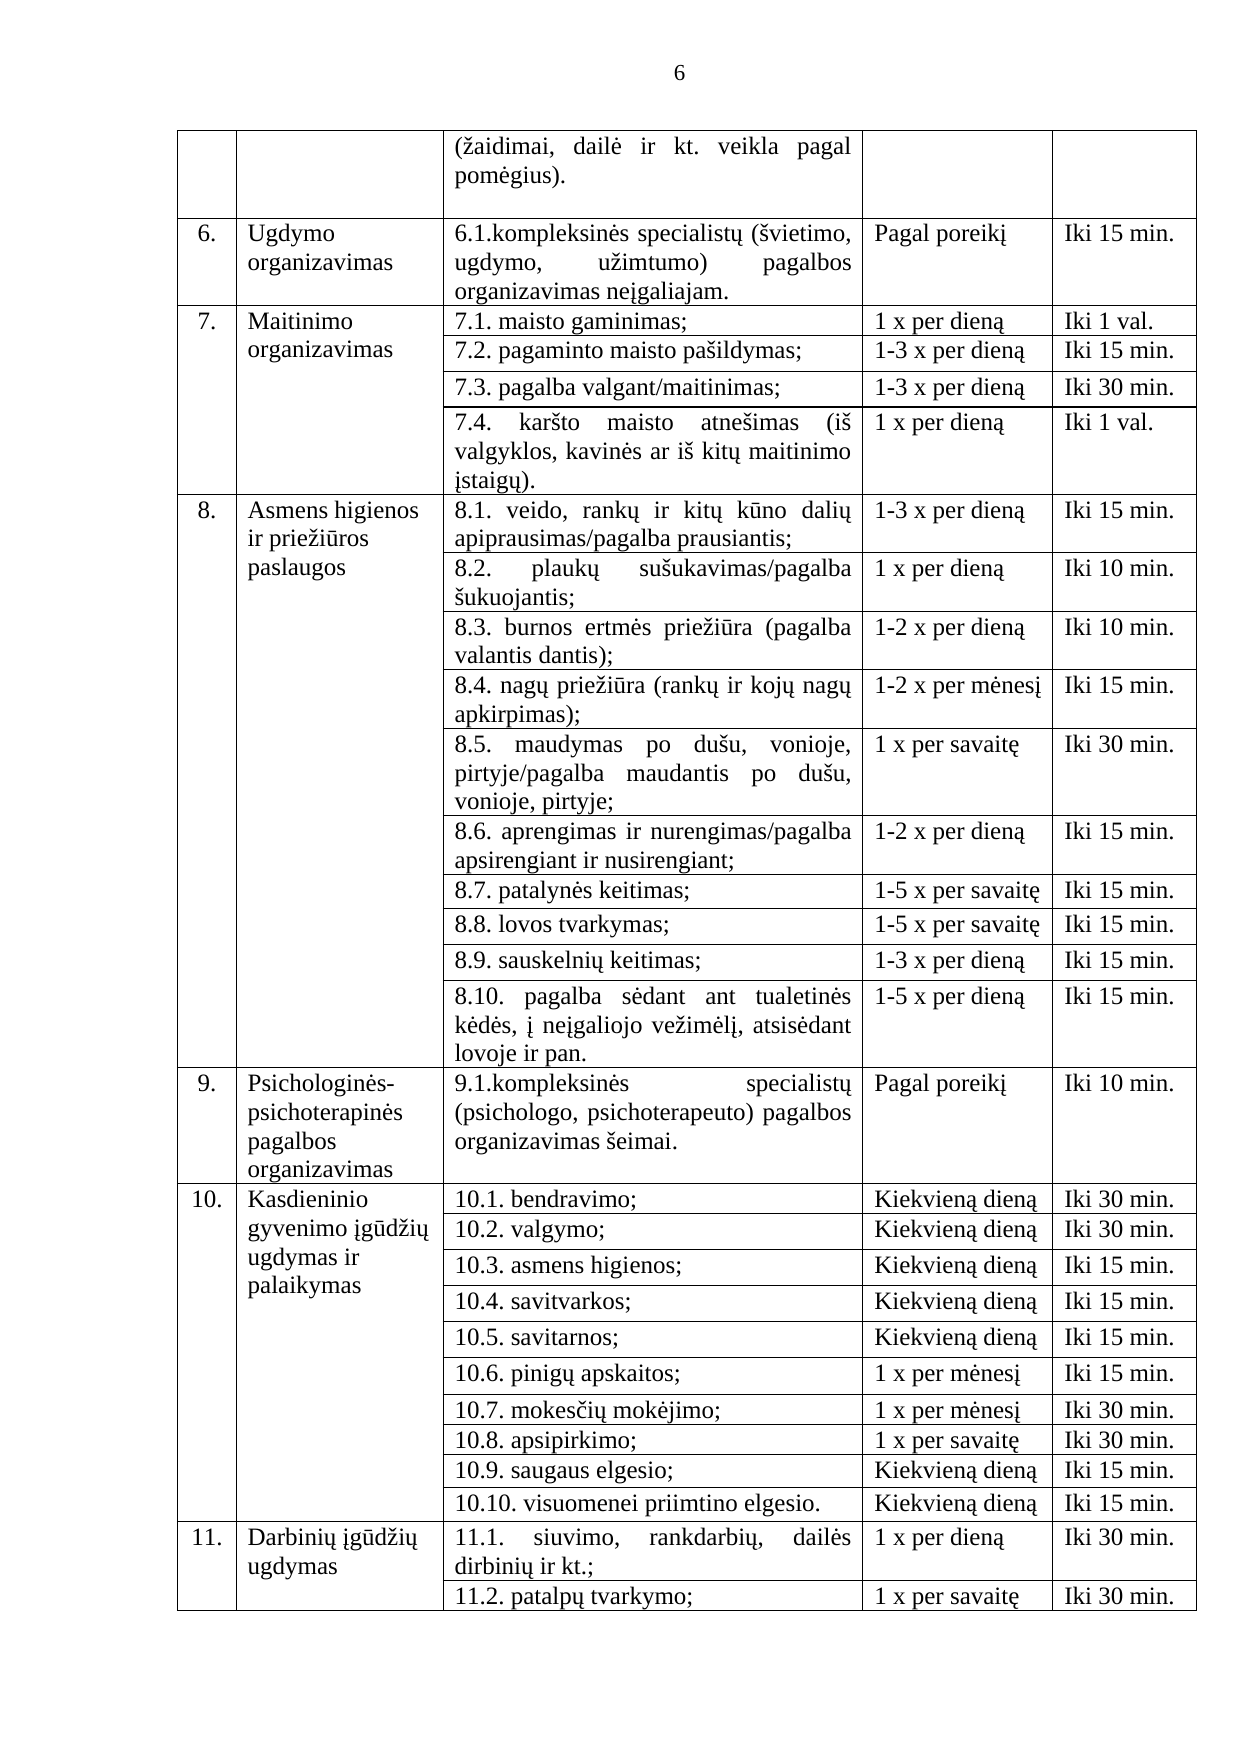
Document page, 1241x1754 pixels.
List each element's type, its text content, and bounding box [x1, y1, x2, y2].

table_cell 1 x per savaitę [863, 1425, 1052, 1454]
table_cell Kiekvieną dieną [863, 1214, 1052, 1249]
table_cell 10.5. savitarnos; [444, 1322, 862, 1357]
table_cell Kiekvieną dieną [863, 1184, 1052, 1213]
table_cell Maitinimo organizavimas [237, 306, 443, 494]
table_cell Iki 15 min. [1053, 945, 1196, 980]
table_cell 1-5 x per savaitę [863, 909, 1052, 944]
table_cell 1-2 x per dieną [863, 612, 1052, 669]
table_cell Iki 10 min. [1053, 612, 1196, 669]
table_cell Iki 15 min. [1053, 670, 1196, 728]
table_cell Iki 15 min. [1053, 1358, 1196, 1394]
table_cell 10.6. pinigų apskaitos; [444, 1358, 862, 1394]
table_cell Kiekvieną dieną [863, 1286, 1052, 1321]
table_cell 1 x per savaitę [863, 1581, 1052, 1609]
table_cell 10.7. mokesčių mokėjimo; [444, 1395, 862, 1424]
table_cell Pagal poreikį [863, 219, 1052, 305]
table_cell 10.2. valgymo; [444, 1214, 862, 1249]
table_cell Iki 1 val. [1053, 306, 1196, 334]
table_cell 1-5 x per dieną [863, 981, 1052, 1067]
table_cell Kiekvieną dieną [863, 1488, 1052, 1521]
table_cell 1-3 x per dieną [863, 336, 1052, 371]
table_cell (žaidimai, dailė ir kt. veikla pagal pomėgius). [444, 131, 862, 217]
table_cell [1053, 131, 1196, 217]
table_cell Iki 30 min. [1053, 1395, 1196, 1424]
table_cell Iki 30 min. [1053, 729, 1196, 815]
table_cell 11. [178, 1522, 236, 1609]
table_cell Iki 15 min. [1053, 1322, 1196, 1357]
table_cell Ugdymo organizavimas [237, 219, 443, 305]
table_cell 8.9. sauskelnių keitimas; [444, 945, 862, 980]
table_cell Iki 15 min. [1053, 909, 1196, 944]
table_cell [237, 131, 443, 217]
table_cell 1-2 x per dieną [863, 816, 1052, 874]
table_cell Iki 30 min. [1053, 1425, 1196, 1454]
table_cell 1 x per mėnesį [863, 1358, 1052, 1394]
table_cell 1 x per dieną [863, 1522, 1052, 1580]
table_cell Iki 15 min. [1053, 336, 1196, 371]
table_cell 1-3 x per dieną [863, 945, 1052, 980]
table_cell Darbinių įgūdžių ugdymas [237, 1522, 443, 1609]
table_cell 10.10. visuomenei priimtino elgesio. [444, 1488, 862, 1521]
table_cell 8.3. burnos ertmės priežiūra (pagalba valantis dantis); [444, 612, 862, 669]
table_cell Iki 15 min. [1053, 816, 1196, 874]
table_cell Kiekvieną dieną [863, 1322, 1052, 1357]
table_cell Iki 15 min. [1053, 1488, 1196, 1521]
table_cell 7.2. pagaminto maisto pašildymas; [444, 336, 862, 371]
table_cell Kiekvieną dieną [863, 1250, 1052, 1285]
table_cell Iki 30 min. [1053, 372, 1196, 406]
table_cell Iki 15 min. [1053, 495, 1196, 552]
table_cell 7. [178, 306, 236, 494]
table_cell 6.1.kompleksinės specialistų (švietimo, ugdymo, užimtumo) pagalbos organizavimas neįgaliajam. [444, 219, 862, 305]
table_cell 7.4. karšto maisto atnešimas (iš valgyklos, kavinės ar iš kitų maitinimo įstaigų). [444, 408, 862, 494]
table_cell 10.9. saugaus elgesio; [444, 1455, 862, 1487]
table_cell Asmens higienos ir priežiūros paslaugos [237, 495, 443, 1067]
table_cell [863, 131, 1052, 217]
table_cell Kiekvieną dieną [863, 1455, 1052, 1487]
table_cell Iki 10 min. [1053, 553, 1196, 611]
table_cell Iki 15 min. [1053, 219, 1196, 305]
table_cell 8.4. nagų priežiūra (rankų ir kojų nagų apkirpimas); [444, 670, 862, 728]
table_cell 6. [178, 219, 236, 305]
table_cell Iki 30 min. [1053, 1214, 1196, 1249]
table_cell 7.1. maisto gaminimas; [444, 306, 862, 334]
table_cell Iki 10 min. [1053, 1068, 1196, 1183]
table_cell 1-3 x per dieną [863, 495, 1052, 552]
table_cell Iki 15 min. [1053, 1250, 1196, 1285]
table_cell 10.3. asmens higienos; [444, 1250, 862, 1285]
table_cell 8. [178, 495, 236, 1067]
table_cell 7.3. pagalba valgant/maitinimas; [444, 372, 862, 406]
table_cell 11.2. patalpų tvarkymo; [444, 1581, 862, 1609]
table_cell Iki 15 min. [1053, 1455, 1196, 1487]
table_cell 1 x per dieną [863, 553, 1052, 611]
table_cell Psichologinės-psichoterapinės pagalbos organizavimas [237, 1068, 443, 1183]
table_cell 1-2 x per mėnesį [863, 670, 1052, 728]
table_cell 9.1.kompleksinės specialistų (psichologo, psichoterapeuto) pagalbos organizavimas šeimai. [444, 1068, 862, 1183]
table_cell 8.7. patalynės keitimas; [444, 875, 862, 908]
table_cell 10. [178, 1184, 236, 1521]
table_cell Iki 15 min. [1053, 1286, 1196, 1321]
table_cell 1-3 x per dieną [863, 372, 1052, 406]
table_cell Pagal poreikį [863, 1068, 1052, 1183]
table_cell Iki 30 min. [1053, 1184, 1196, 1213]
table_cell 8.2. plaukų sušukavimas/pagalba šukuojantis; [444, 553, 862, 611]
table_cell 11.1. siuvimo, rankdarbių, dailės dirbinių ir kt.; [444, 1522, 862, 1580]
table_cell 10.8. apsipirkimo; [444, 1425, 862, 1454]
table_cell 8.10. pagalba sėdant ant tualetinės kėdės, į neįgaliojo vežimėlį, atsisėdant lovoje ir pan. [444, 981, 862, 1067]
table_cell 8.6. aprengimas ir nurengimas/pagalba apsirengiant ir nusirengiant; [444, 816, 862, 874]
table_cell Iki 15 min. [1053, 981, 1196, 1067]
table_cell Kasdieninio gyvenimo įgūdžių ugdymas ir palaikymas [237, 1184, 443, 1521]
table_cell 10.4. savitvarkos; [444, 1286, 862, 1321]
table_cell 8.8. lovos tvarkymas; [444, 909, 862, 944]
table_cell 9. [178, 1068, 236, 1183]
table_cell 1 x per mėnesį [863, 1395, 1052, 1424]
table_cell 1 x per dieną [863, 306, 1052, 334]
table_cell 8.1. veido, rankų ir kitų kūno dalių apiprausimas/pagalba prausiantis; [444, 495, 862, 552]
table_cell 1 x per savaitę [863, 729, 1052, 815]
table_cell 1 x per dieną [863, 408, 1052, 494]
table_cell Iki 15 min. [1053, 875, 1196, 908]
table_cell Iki 1 val. [1053, 408, 1196, 494]
table_cell 10.1. bendravimo; [444, 1184, 862, 1213]
table_cell 1-5 x per savaitę [863, 875, 1052, 908]
table_cell [178, 131, 236, 217]
table_cell Iki 30 min. [1053, 1522, 1196, 1580]
table_cell Iki 30 min. [1053, 1581, 1196, 1609]
table_cell 8.5. maudymas po dušu, vonioje, pirtyje/pagalba maudantis po dušu, vonioje, pirtyje; [444, 729, 862, 815]
